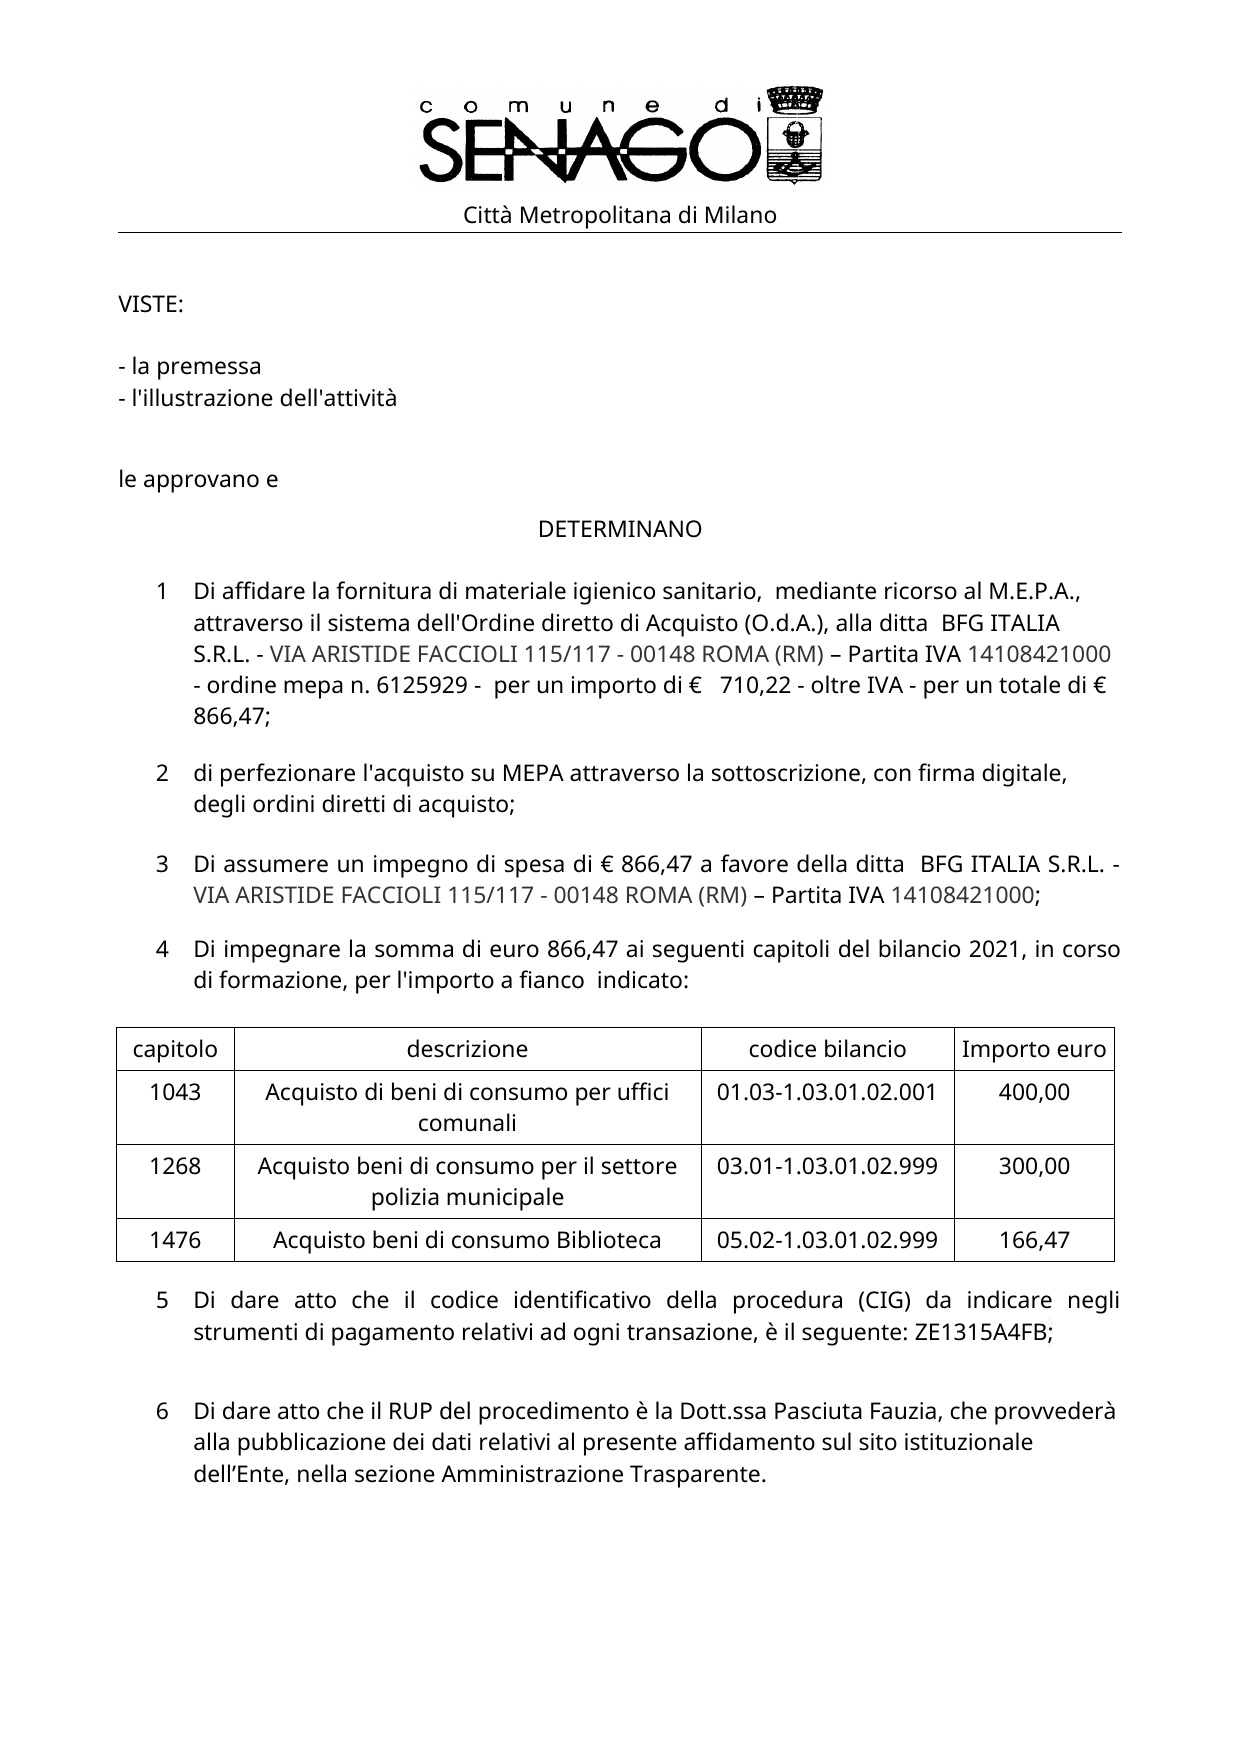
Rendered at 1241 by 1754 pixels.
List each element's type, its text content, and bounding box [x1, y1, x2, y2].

picture [411, 84, 830, 190]
list Di dare atto che il codice identificativo della procedura (CIG) da indicare negli strumenti di pagamento relativi ad ogni transazione, è il seguente: ZE1315A4FB; [156, 1284, 1122, 1347]
text DETERMINANO [118, 513, 1122, 544]
table_cell 1476 [117, 1219, 234, 1261]
table_cell 166,47 [955, 1219, 1114, 1261]
text - l'illustrazione dell'attività [118, 381, 1122, 413]
table_cell Acquisto beni di consumo per il settore polizia municipale [235, 1145, 701, 1218]
text - la premessa [118, 350, 1122, 381]
text VISTE: [118, 288, 1122, 319]
table_cell 01.03-1.03.01.02.001 [702, 1071, 954, 1144]
table_cell Acquisto beni di consumo Biblioteca [235, 1219, 701, 1261]
table_cell Acquisto di beni di consumo per uffici comunali [235, 1071, 701, 1144]
table_cell 300,00 [955, 1145, 1114, 1218]
list Di dare atto che il RUP del procedimento è la Dott.ssa Pasciuta Fauzia, che provvederà alla pubblicazione dei dati relativi al presente affidamento sul sito istituzionale dell’Ente, nella sezione Amministrazione Trasparente. [156, 1395, 1122, 1489]
table_header codice bilancio [702, 1028, 954, 1070]
table_header descrizione [235, 1028, 701, 1070]
table_cell 1043 [117, 1071, 234, 1144]
list Di impegnare la somma di euro 866,47 ai seguenti capitoli del bilancio 2021, in corso di formazione, per l'importo a fianco indicato: [156, 933, 1122, 996]
table_cell 400,00 [955, 1071, 1114, 1144]
table_cell 1268 [117, 1145, 234, 1218]
list Di assumere un impegno di spesa di € 866,47 a favore della ditta BFG ITALIA S.R.L. - VIA ARISTIDE FACCIOLI 115/117 - 00148 ROMA (RM) – Partita IVA 14108421000; [156, 847, 1122, 910]
list di perfezionare l'acquisto su MEPA attraverso la sottoscrizione, con firma digitale, degli ordini diretti di acquisto; [156, 757, 1122, 819]
text le approvano e [118, 463, 1122, 494]
table_header Importo euro [955, 1028, 1114, 1070]
table_cell 05.02-1.03.01.02.999 [702, 1219, 954, 1261]
table_cell 03.01-1.03.01.02.999 [702, 1145, 954, 1218]
table_header capitolo [117, 1028, 234, 1070]
list Di affidare la fornitura di materiale igienico sanitario, mediante ricorso al M.E.P.A., attraverso il sistema dell'Ordine diretto di Acquisto (O.d.A.), alla ditta BFG ITALIA S.R.L. - VIA ARISTIDE FACCIOLI 115/117 - 00148 ROMA (RM) – Partita IVA 14108421000 - ordine mepa n. 6125929 - per un importo di € 710,22 - oltre IVA - per un totale di € 866,47; [156, 575, 1122, 731]
